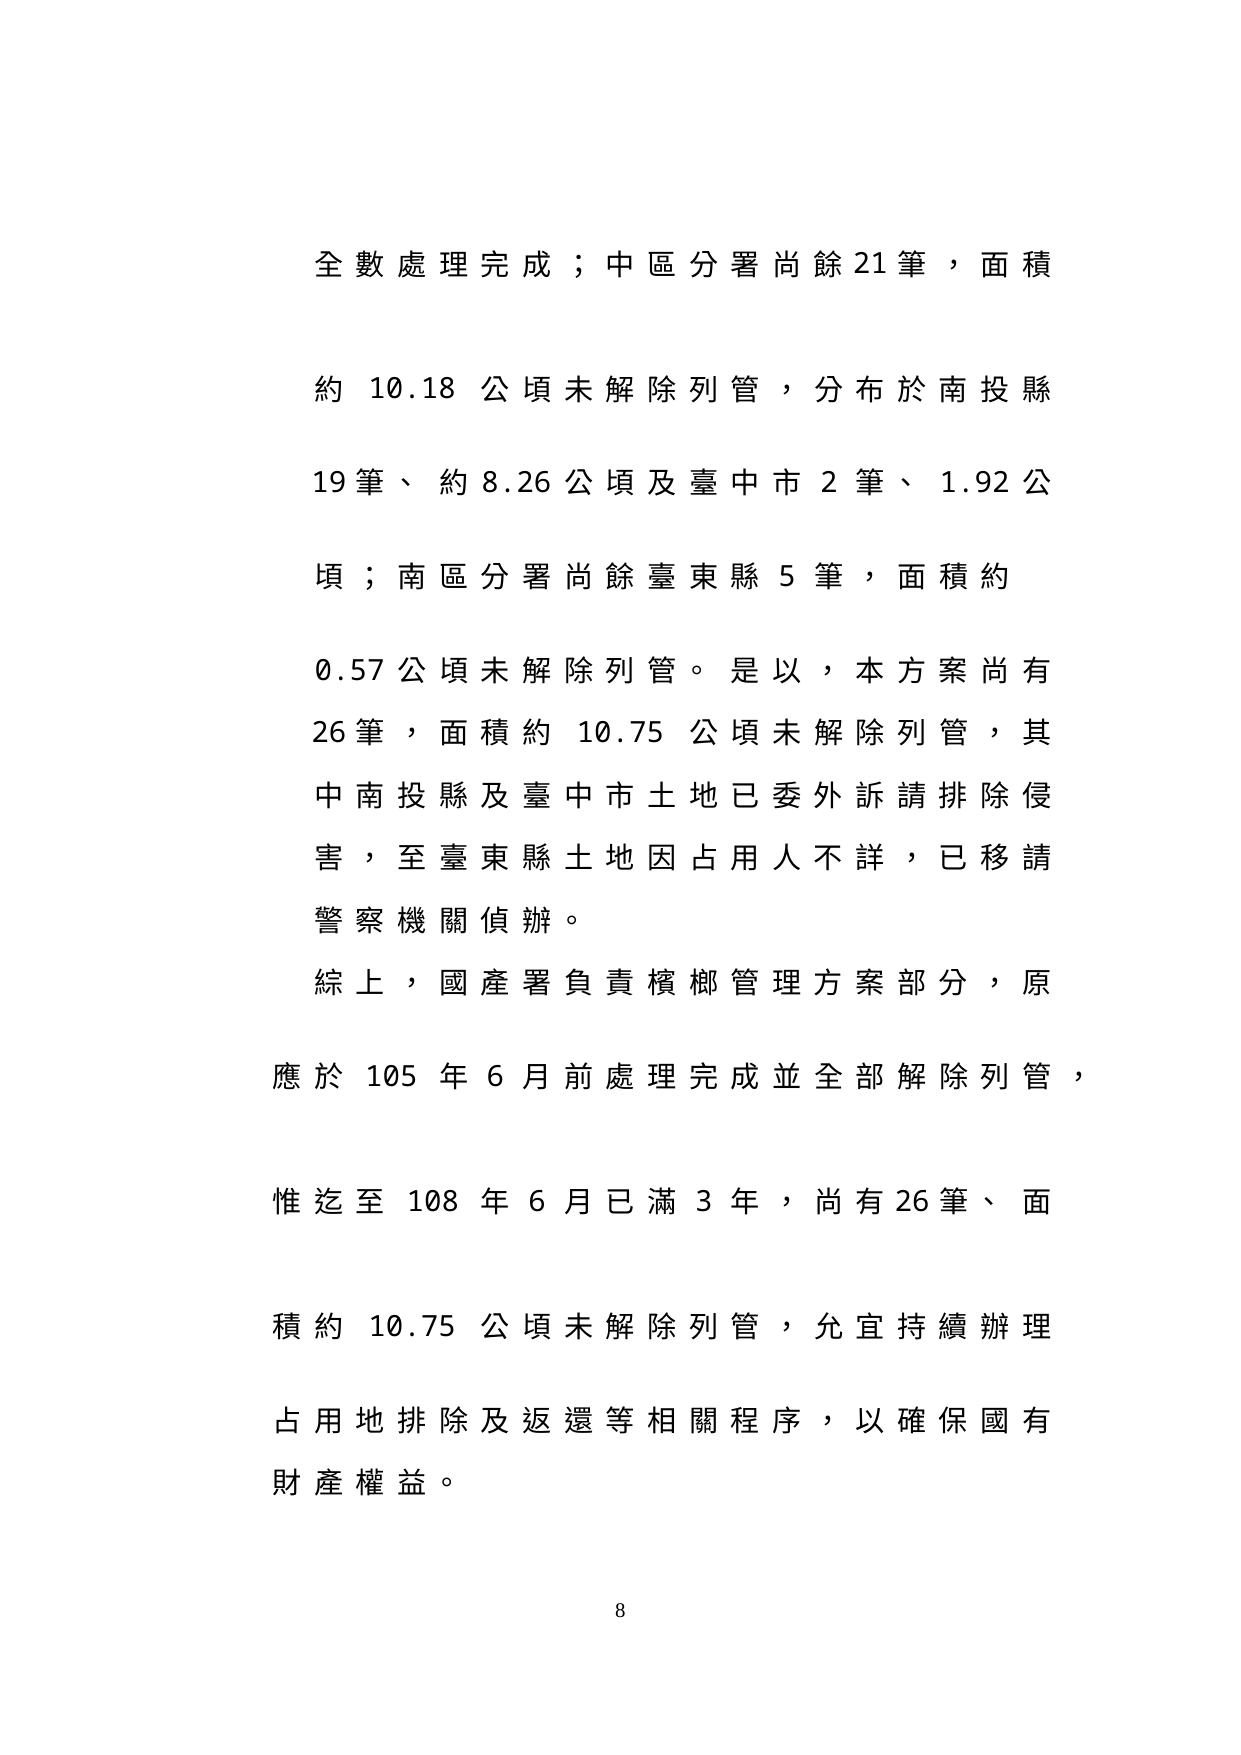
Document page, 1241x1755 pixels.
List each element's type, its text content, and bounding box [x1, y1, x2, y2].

text 全數處理完成；中區分署尚餘21筆，面積約10.18公頃未解除列管，分布於南投縣19筆、約8.26公頃及臺中市2筆、1.92公頃；南區分署尚餘臺東縣5筆，面積約0.57公頃未解除列管。是以，本方案尚有26筆，面積約10.75公頃未解除列管，其中南投縣及臺中市土地已委外訴請排除侵害，至臺東縣土地因占用人不詳，已移請警察機關偵辦。 [271, 189, 1058, 939]
text 綜上，國產署負責檳榔管理方案部分，原應於105年6月前處理完成並全部解除列管，惟迄至108年6月已滿3年，尚有26筆、面積約10.75公頃未解除列管，允宜持續辦理占用地排除及返還等相關程序，以確保國有財產權益。 [242, 939, 1058, 1502]
